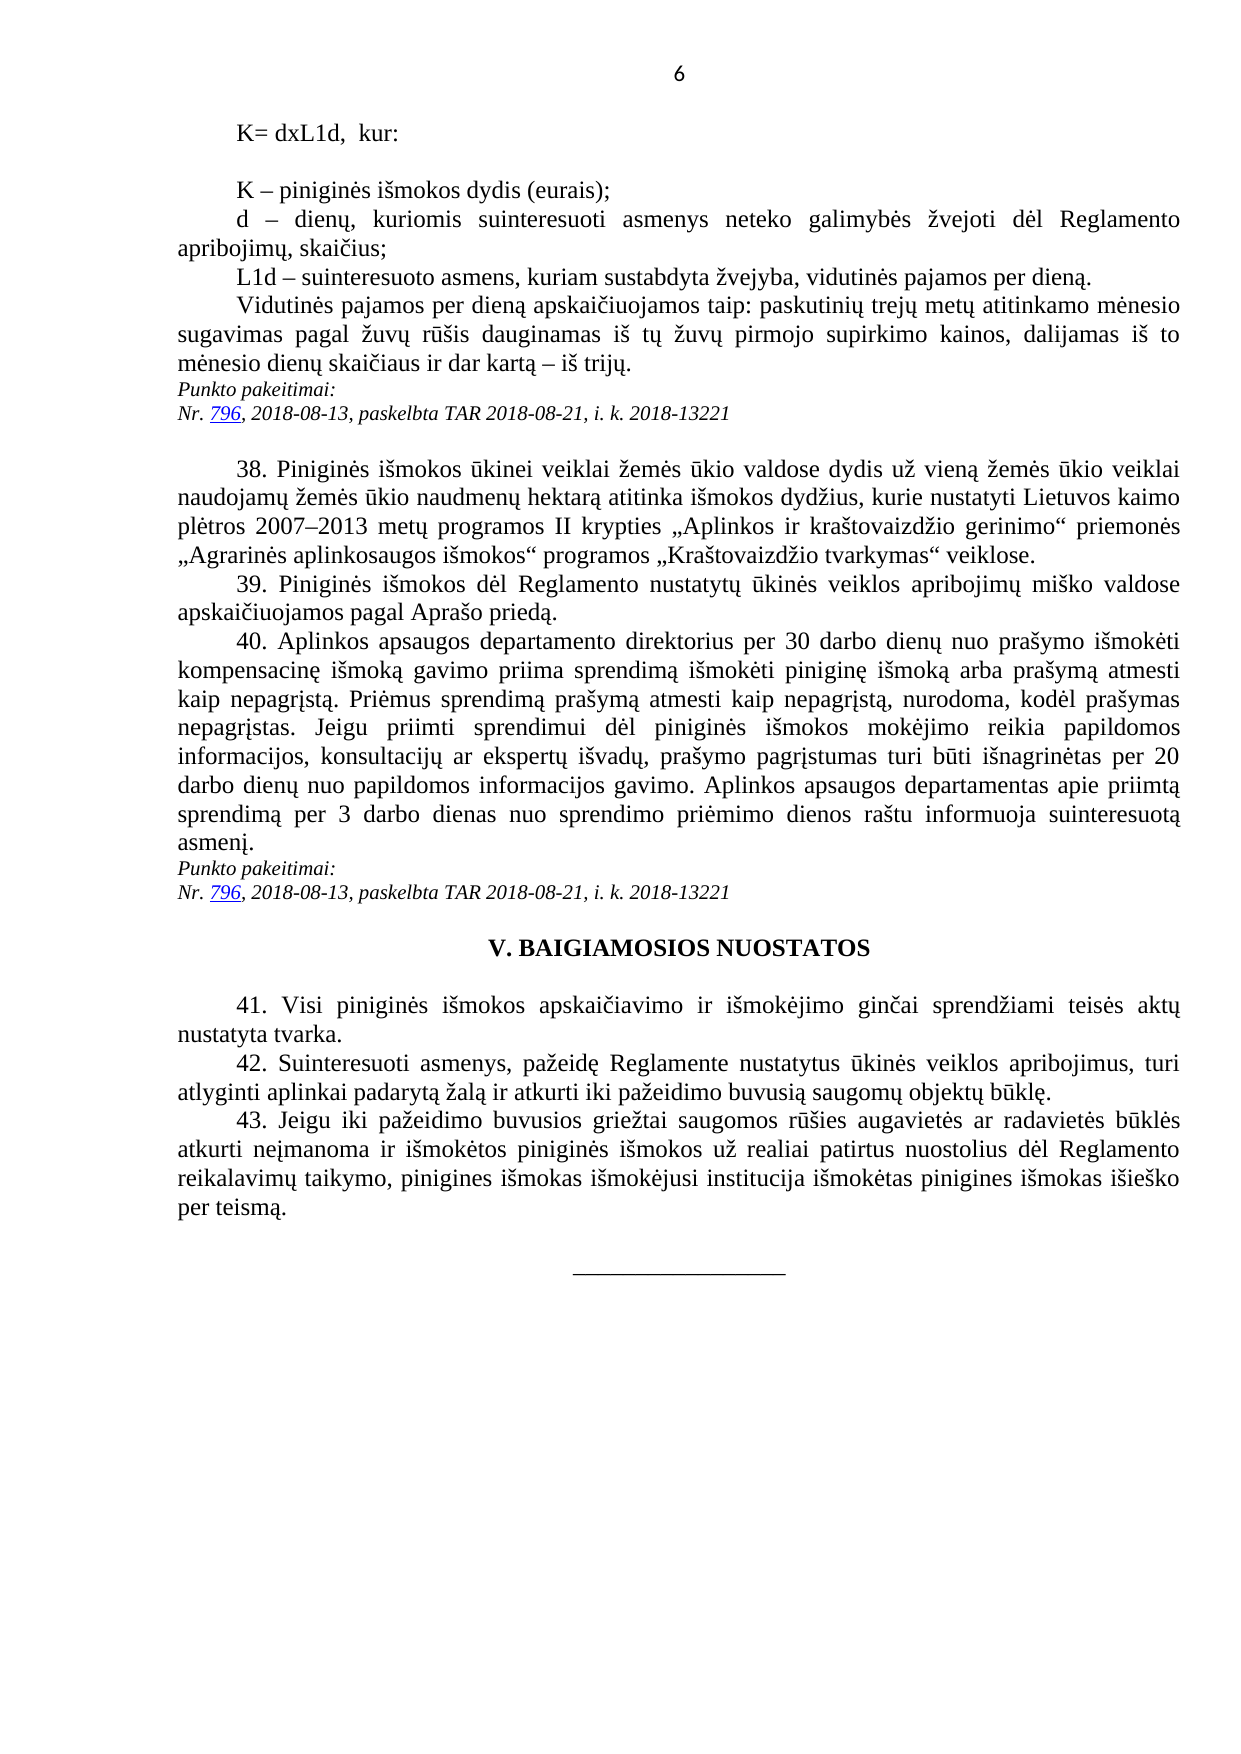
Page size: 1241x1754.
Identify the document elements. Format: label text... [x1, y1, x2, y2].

text 38. Piniginės išmokos ūkinei veiklai žemės ūkio valdose dydis už vieną žemės ūkio veiklai naudojamų žemės ūkio naudmenų hektarą atitinka išmokos dydžius, kurie nustatyti Lietuvos kaimo plėtros 2007–2013 metų programos II krypties „Aplinkos ir kraštovaizdžio gerinimo“ priemonės „Agrarinės aplinkosaugos išmokos“ programos „Kraštovaizdžio tvarkymas“ veiklose. [177, 454, 1181, 569]
text K= dxL1d, kur: [177, 118, 1181, 147]
text L1d – suinteresuoto asmens, kuriam sustabdyta žvejyba, vidutinės pajamos per dieną. [177, 262, 1181, 291]
text Nr. 796, 2018-08-13, paskelbta TAR 2018-08-21, i. k. 2018-13221 [177, 880, 1181, 904]
text 41. Visi piniginės išmokos apskaičiavimo ir išmokėjimo ginčai sprendžiami teisės aktų nustatyta tvarka. [177, 991, 1181, 1048]
text Vidutinės pajamos per dieną apskaičiuojamos taip: paskutinių trejų metų atitinkamo mėnesio sugavimas pagal žuvų rūšis dauginamas iš tų žuvų pirmojo supirkimo kainos, dalijamas iš to mėnesio dienų skaičiaus ir dar kartą – iš trijų. [177, 291, 1181, 377]
text K – piniginės išmokos dydis (eurais); [177, 176, 1181, 204]
text 42. Suinteresuoti asmenys, pažeidę Reglamente nustatytus ūkinės veiklos apribojimus, turi atlyginti aplinkai padarytą žalą ir atkurti iki pažeidimo buvusią saugomų objektų būklę. [177, 1048, 1181, 1106]
text V. BAIGIAMOSIOS NUOSTATOS [177, 933, 1181, 962]
text Punkto pakeitimai: [177, 856, 1181, 880]
text _________________ [177, 1249, 1181, 1278]
text d – dienų, kuriomis suinteresuoti asmenys neteko galimybės žvejoti dėl Reglamento apribojimų, skaičius; [177, 204, 1181, 262]
text Punkto pakeitimai: [177, 377, 1181, 401]
text 39. Piniginės išmokos dėl Reglamento nustatytų ūkinės veiklos apribojimų miško valdose apskaičiuojamos pagal Aprašo priedą. [177, 569, 1181, 626]
text 43. Jeigu iki pažeidimo buvusios griežtai saugomos rūšies augavietės ar radavietės būklės atkurti neįmanoma ir išmokėtos piniginės išmokos už realiai patirtus nuostolius dėl Reglamento reikalavimų taikymo, pinigines išmokas išmokėjusi institucija išmokėtas pinigines išmokas išieško per teismą. [177, 1106, 1181, 1221]
text Nr. 796, 2018-08-13, paskelbta TAR 2018-08-21, i. k. 2018-13221 [177, 401, 1181, 425]
text 40. Aplinkos apsaugos departamento direktorius per 30 darbo dienų nuo prašymo išmokėti kompensacinę išmoką gavimo priima sprendimą išmokėti piniginę išmoką arba prašymą atmesti kaip nepagrįstą. Priėmus sprendimą prašymą atmesti kaip nepagrįstą, nurodoma, kodėl prašymas nepagrįstas. Jeigu priimti sprendimui dėl piniginės išmokos mokėjimo reikia papildomos informacijos, konsultacijų ar ekspertų išvadų, prašymo pagrįstumas turi būti išnagrinėtas per 20 darbo dienų nuo papildomos informacijos gavimo. Aplinkos apsaugos departamentas apie priimtą sprendimą per 3 darbo dienas nuo sprendimo priėmimo dienos raštu informuoja suinteresuotą asmenį. [177, 626, 1181, 856]
